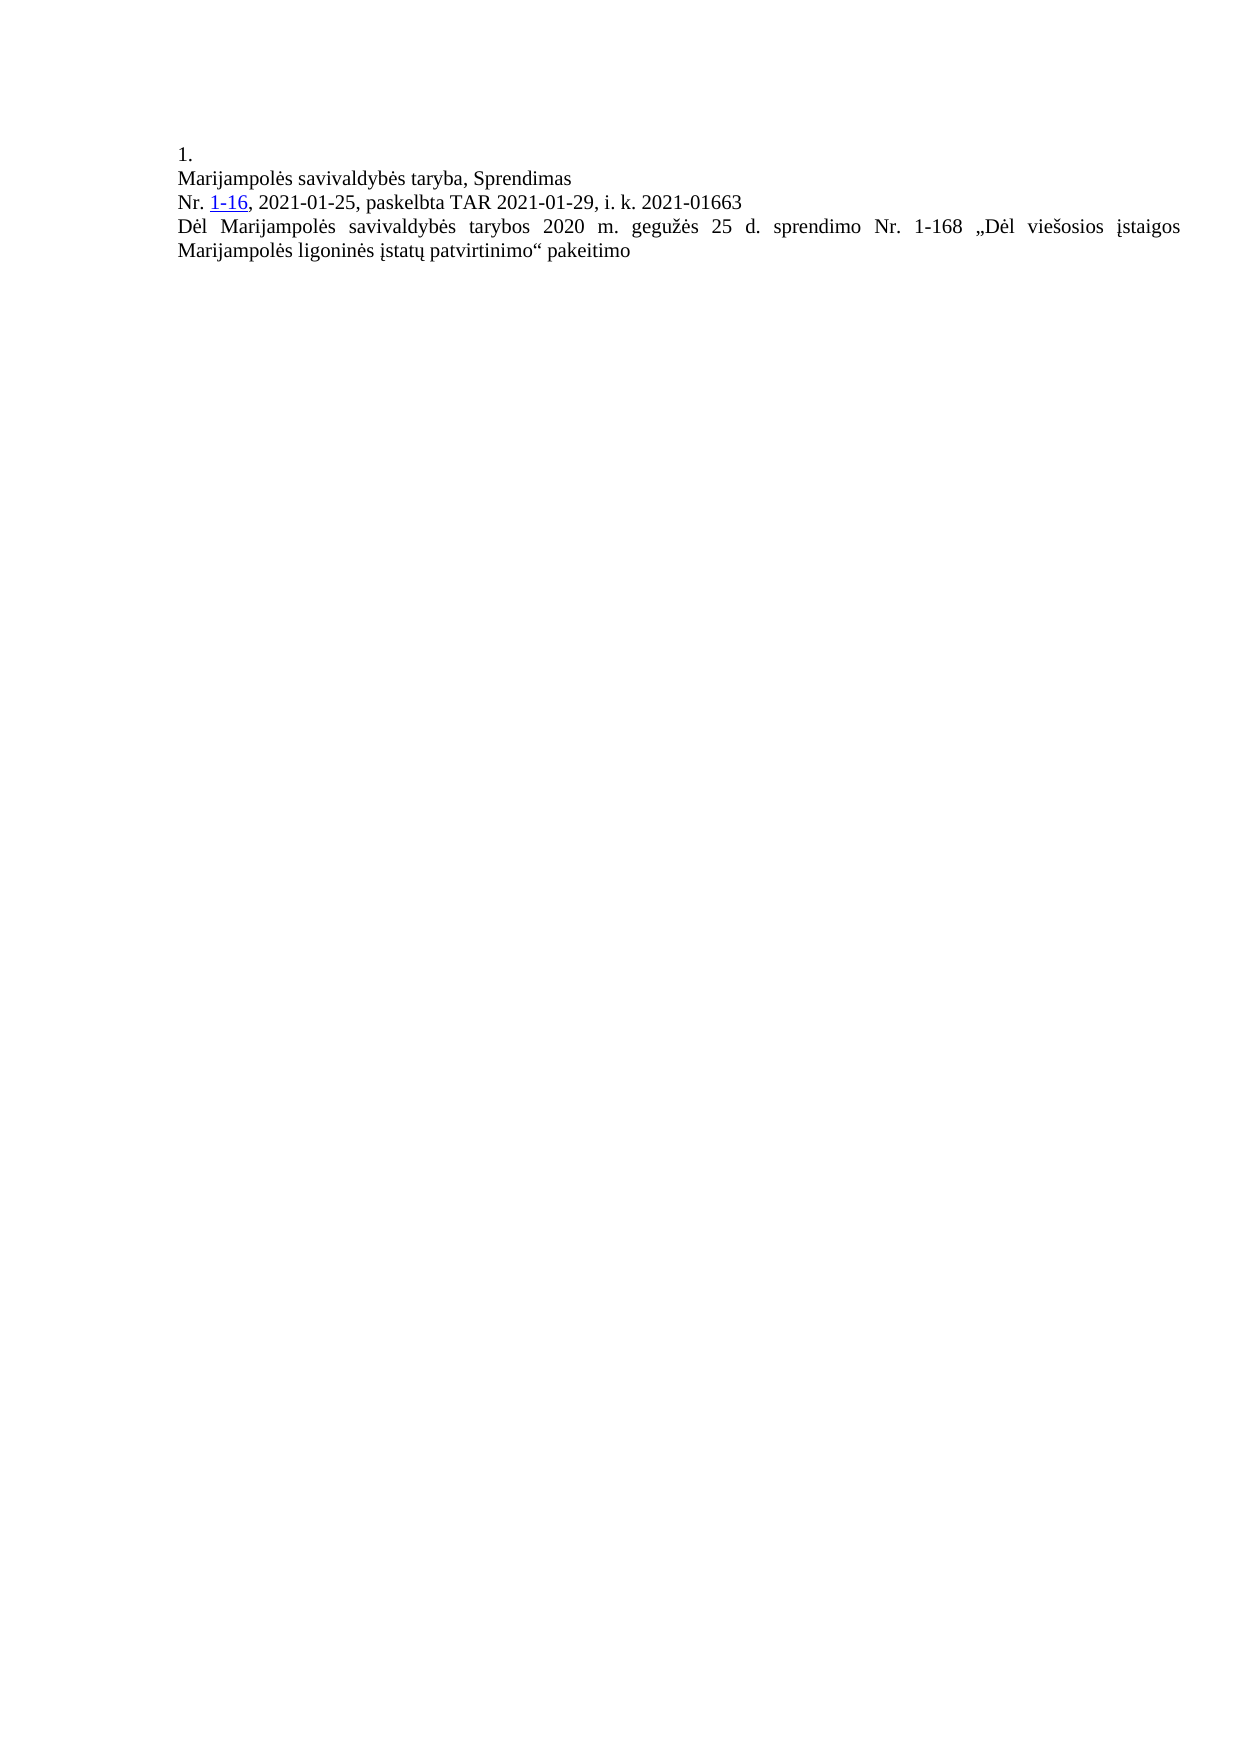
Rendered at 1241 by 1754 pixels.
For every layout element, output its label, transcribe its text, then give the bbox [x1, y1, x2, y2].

text Nr. 1-16, 2021-01-25, paskelbta TAR 2021-01-29, i. k. 2021-01663 [177, 190, 1181, 214]
text 1. [177, 142, 1181, 166]
text Dėl Marijampolės savivaldybės tarybos 2020 m. gegužės 25 d. sprendimo Nr. 1-168 „Dėl viešosios įstaigos Marijampolės ligoninės įstatų patvirtinimo“ pakeitimo [177, 214, 1181, 262]
text Marijampolės savivaldybės taryba, Sprendimas [177, 166, 1181, 190]
